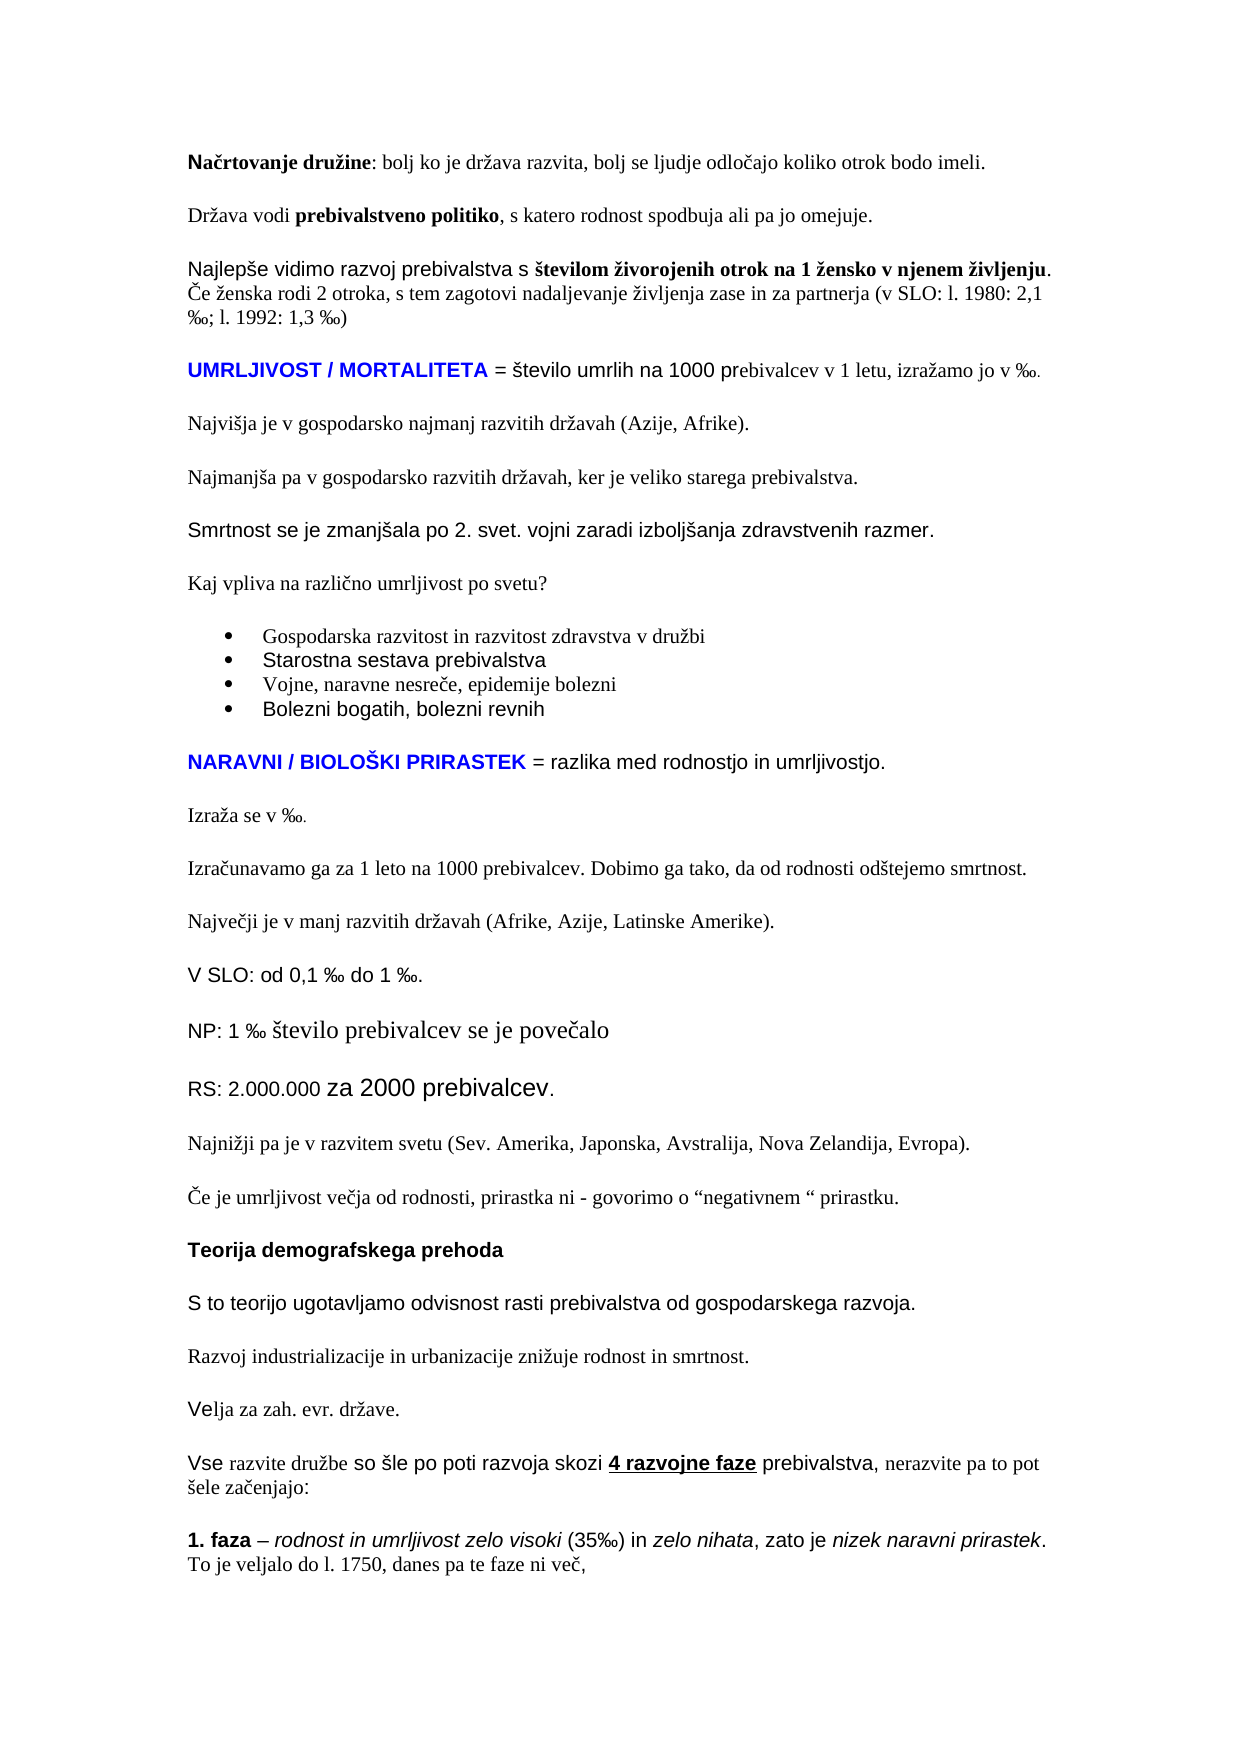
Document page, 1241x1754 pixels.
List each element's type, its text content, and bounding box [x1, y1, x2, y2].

text Če je umrljivost večja od rodnosti, prirastka ni - govorimo o “negativnem “ prirastku. [187, 1184, 1053, 1209]
text Najvišja je v gospodarsko najmanj razvitih državah (Azije, Afrike). [187, 411, 1053, 435]
text Največji je v manj razvitih državah (Afrike, Azije, Latinske Amerike). [187, 909, 1053, 933]
text Razvoj industrializacije in urbanizacije znižuje rodnost in smrtnost. [187, 1344, 1053, 1368]
list Vojne, naravne nesreče, epidemije bolezni [225, 672, 1053, 696]
text Izračunavamo ga za 1 leto na 1000 prebivalcev. Dobimo ga tako, da od rodnosti odštejemo smrtnost. [187, 856, 1053, 880]
text Najlepše vidimo razvoj prebivalstva s številom živorojenih otrok na 1 žensko v njenem življenju. Če ženska rodi 2 otroka, s tem zagotovi nadaljevanje življenja zase in za partnerja (v SLO: l. 1980: 2,1 ‰; l. 1992: 1,3 ‰) [187, 257, 1053, 329]
text Načrtovanje družine: bolj ko je država razvita, bolj se ljudje odločajo koliko otrok bodo imeli. [187, 150, 1053, 174]
text Izraža se v ‰. [187, 803, 1053, 827]
text 1. faza – rodnost in umrljivost zelo visoki (35‰) in zelo nihata, zato je nizek naravni prirastek. To je veljalo do l. 1750, danes pa te faze ni več, [187, 1528, 1053, 1576]
text UMRLJIVOST / MORTALITETA = število umrlih na 1000 prebivalcev v 1 letu, izražamo jo v ‰. [187, 358, 1053, 382]
list Bolezni bogatih, bolezni revnih [225, 696, 1053, 720]
text Najmanjša pa v gospodarsko razvitih državah, ker je veliko starega prebivalstva. [187, 464, 1053, 489]
text V SLO: od 0,1 ‰ do 1 ‰. [187, 962, 1053, 986]
text NARAVNI / BIOLOŠKI PRIRASTEK = razlika med rodnostjo in umrljivostjo. [187, 749, 1053, 773]
text NP: 1 ‰ število prebivalcev se je povečalo [187, 1016, 1053, 1044]
text RS: 2.000.000 za 2000 prebivalcev. [187, 1073, 1053, 1102]
text Najnižji pa je v razvitem svetu (Sev. Amerika, Japonska, Avstralija, Nova Zelandija, Evropa). [187, 1131, 1053, 1155]
text Teorija demografskega prehoda [187, 1238, 1053, 1262]
text Kaj vpliva na različno umrljivost po svetu? [187, 571, 1053, 595]
text Vse razvite družbe so šle po poti razvoja skozi 4 razvojne faze prebivalstva, nerazvite pa to pot šele začenjajo: [187, 1451, 1053, 1499]
list Starostna sestava prebivalstva [225, 648, 1053, 672]
text Smrtnost se je zmanjšala po 2. svet. vojni zaradi izboljšanja zdravstvenih razmer. [187, 518, 1053, 542]
list Gospodarska razvitost in razvitost zdravstva v družbi [225, 624, 1053, 648]
text Velja za zah. evr. države. [187, 1397, 1053, 1421]
text S to teorijo ugotavljamo odvisnost rasti prebivalstva od gospodarskega razvoja. [187, 1291, 1053, 1315]
text Država vodi prebivalstveno politiko, s katero rodnost spodbuja ali pa jo omejuje. [187, 203, 1053, 227]
